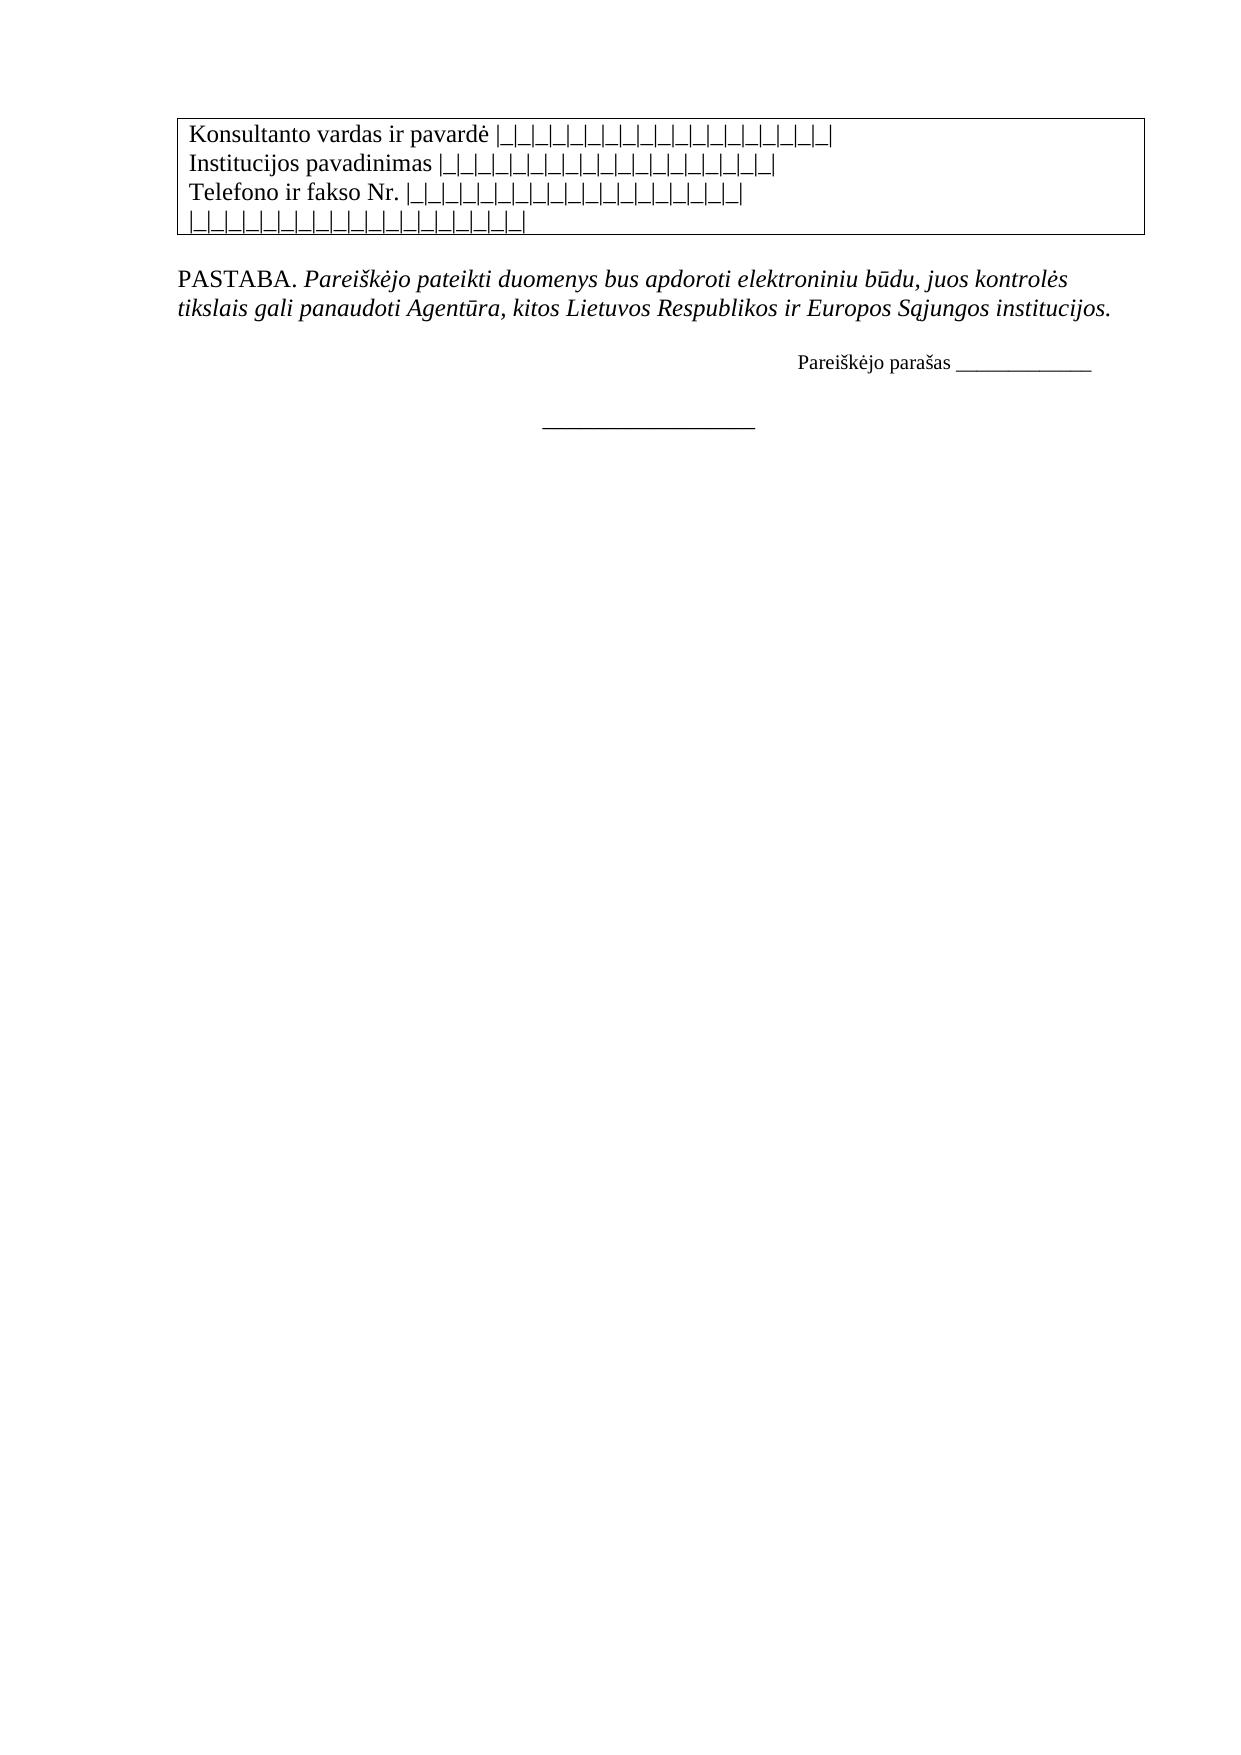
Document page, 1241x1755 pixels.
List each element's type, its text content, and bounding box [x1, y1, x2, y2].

text Pareiškėjo parašas _____________ [177, 350, 1122, 374]
text _________________ [177, 403, 1122, 432]
table_header Konsultanto vardas ir pavardė |_|_|_|_|_|_|_|_|_|_|_|_|_|_|_|_|_|_|_| Institucijos pavadinimas |_|_|_|_|_|_|_|_|_|_|_|_|_|_|_|_|_|_|_| Telefono ir fakso Nr. |_|_|_|_|_|_|_|_|_|_|_|_|_|_|_|_|_|_|_| |_|_|_|_|_|_|_|_|_|_|_|_|_|_|_|_|_|_|_| [178, 119, 1144, 234]
text PASTABA. Pareiškėjo pateikti duomenys bus apdoroti elektroniniu būdu, juos kontrolės [177, 264, 1122, 293]
text tikslais gali panaudoti Agentūra, kitos Lietuvos Respublikos ir Europos Sąjungos institucijos. [177, 293, 1122, 321]
